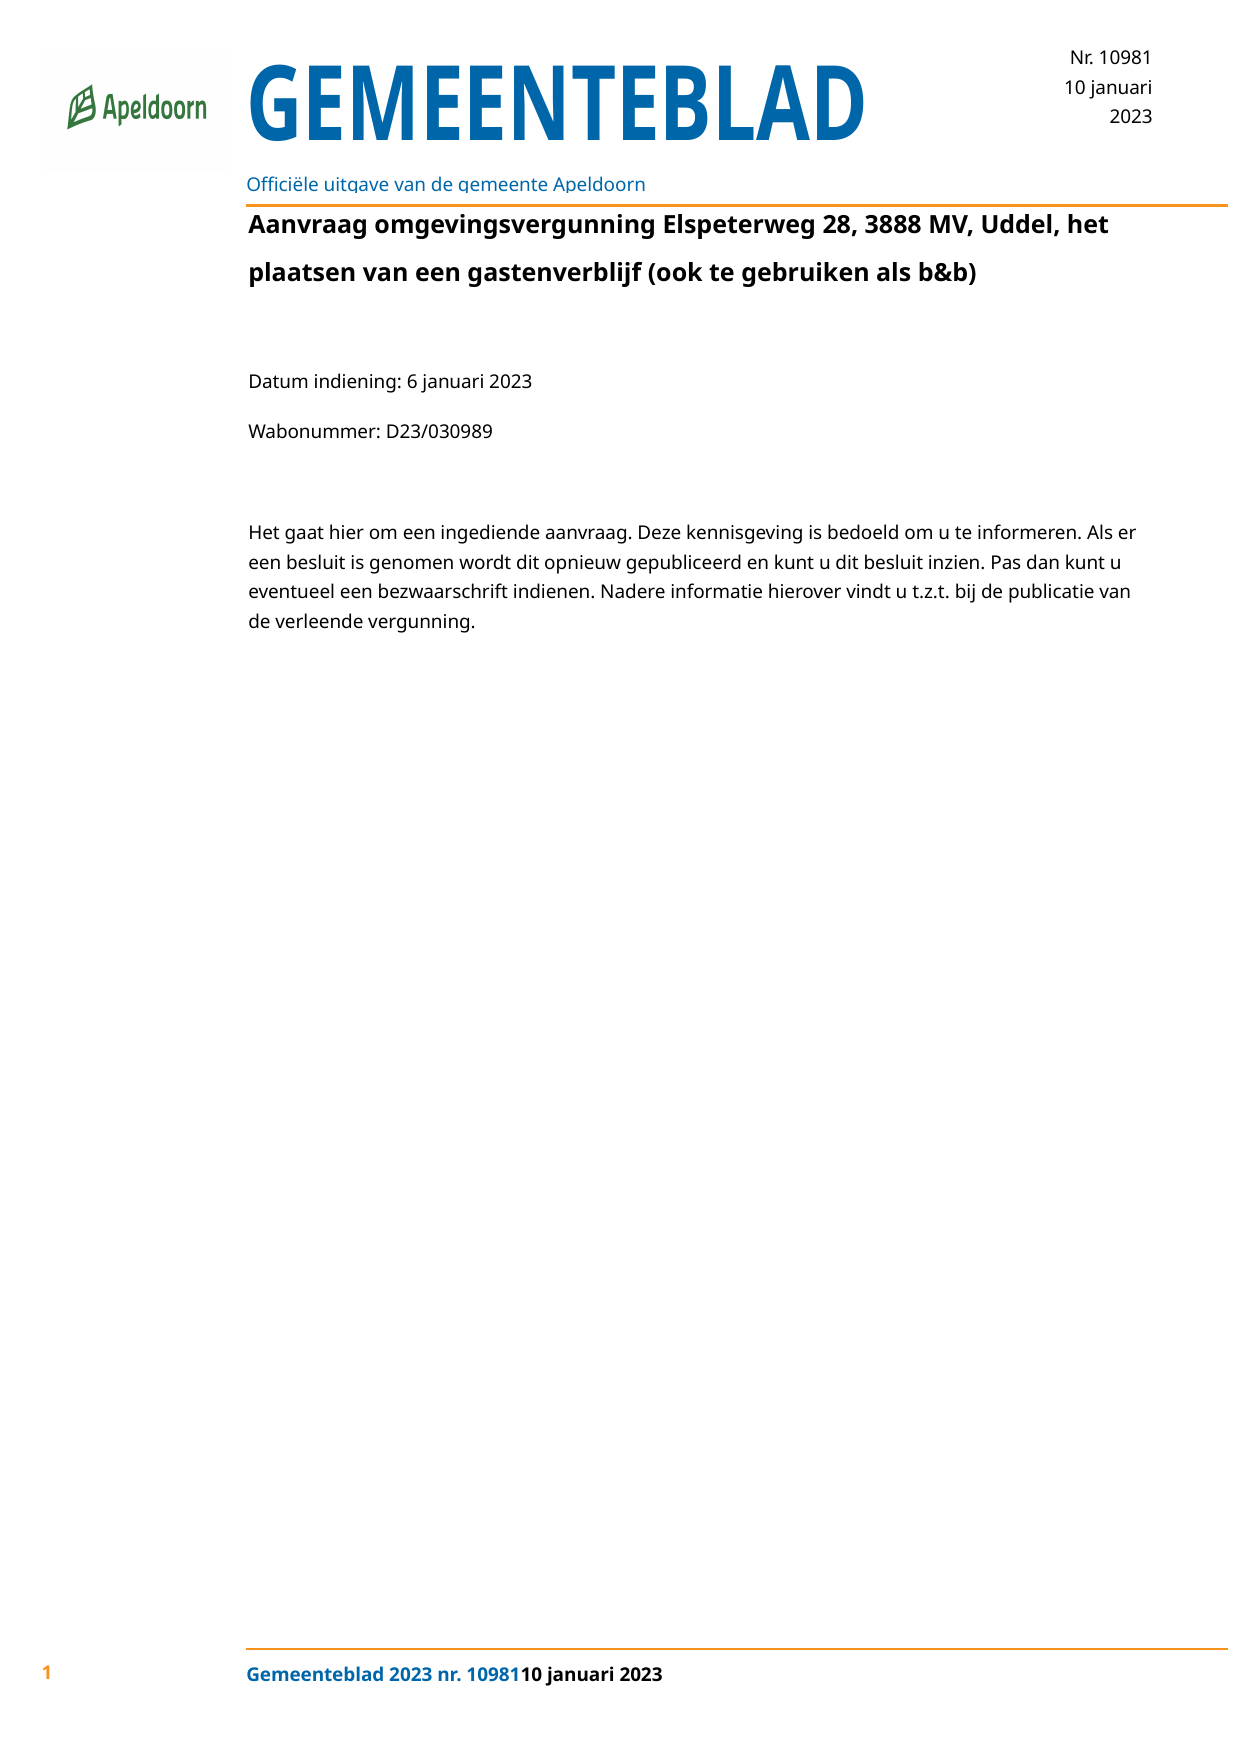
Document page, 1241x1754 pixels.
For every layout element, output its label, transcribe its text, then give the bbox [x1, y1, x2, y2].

text Het gaat hier om een ingediende aanvraag. Deze kennisgeving is bedoeld om u te informeren. Als er een besluit is genomen wordt dit opnieuw gepubliceerd en kunt u dit besluit inzien. Pas dan kunt u eventueel een bezwaarschrift indienen. Nadere informatie hierover vindt u t.z.t. bij de publicatie van de verleende vergunning. [248, 519, 1152, 634]
text Aanvraag omgevingsvergunning Elspeterweg 28, 3888 MV, Uddel, het plaatsen van een gastenverblijf (ook te gebruiken als b&b) [248, 207, 1152, 288]
text Datum indiening: 6 januari 2023 [248, 368, 1152, 394]
picture [41, 47, 231, 172]
text Wabonummer: D23/030989 [248, 419, 1152, 444]
